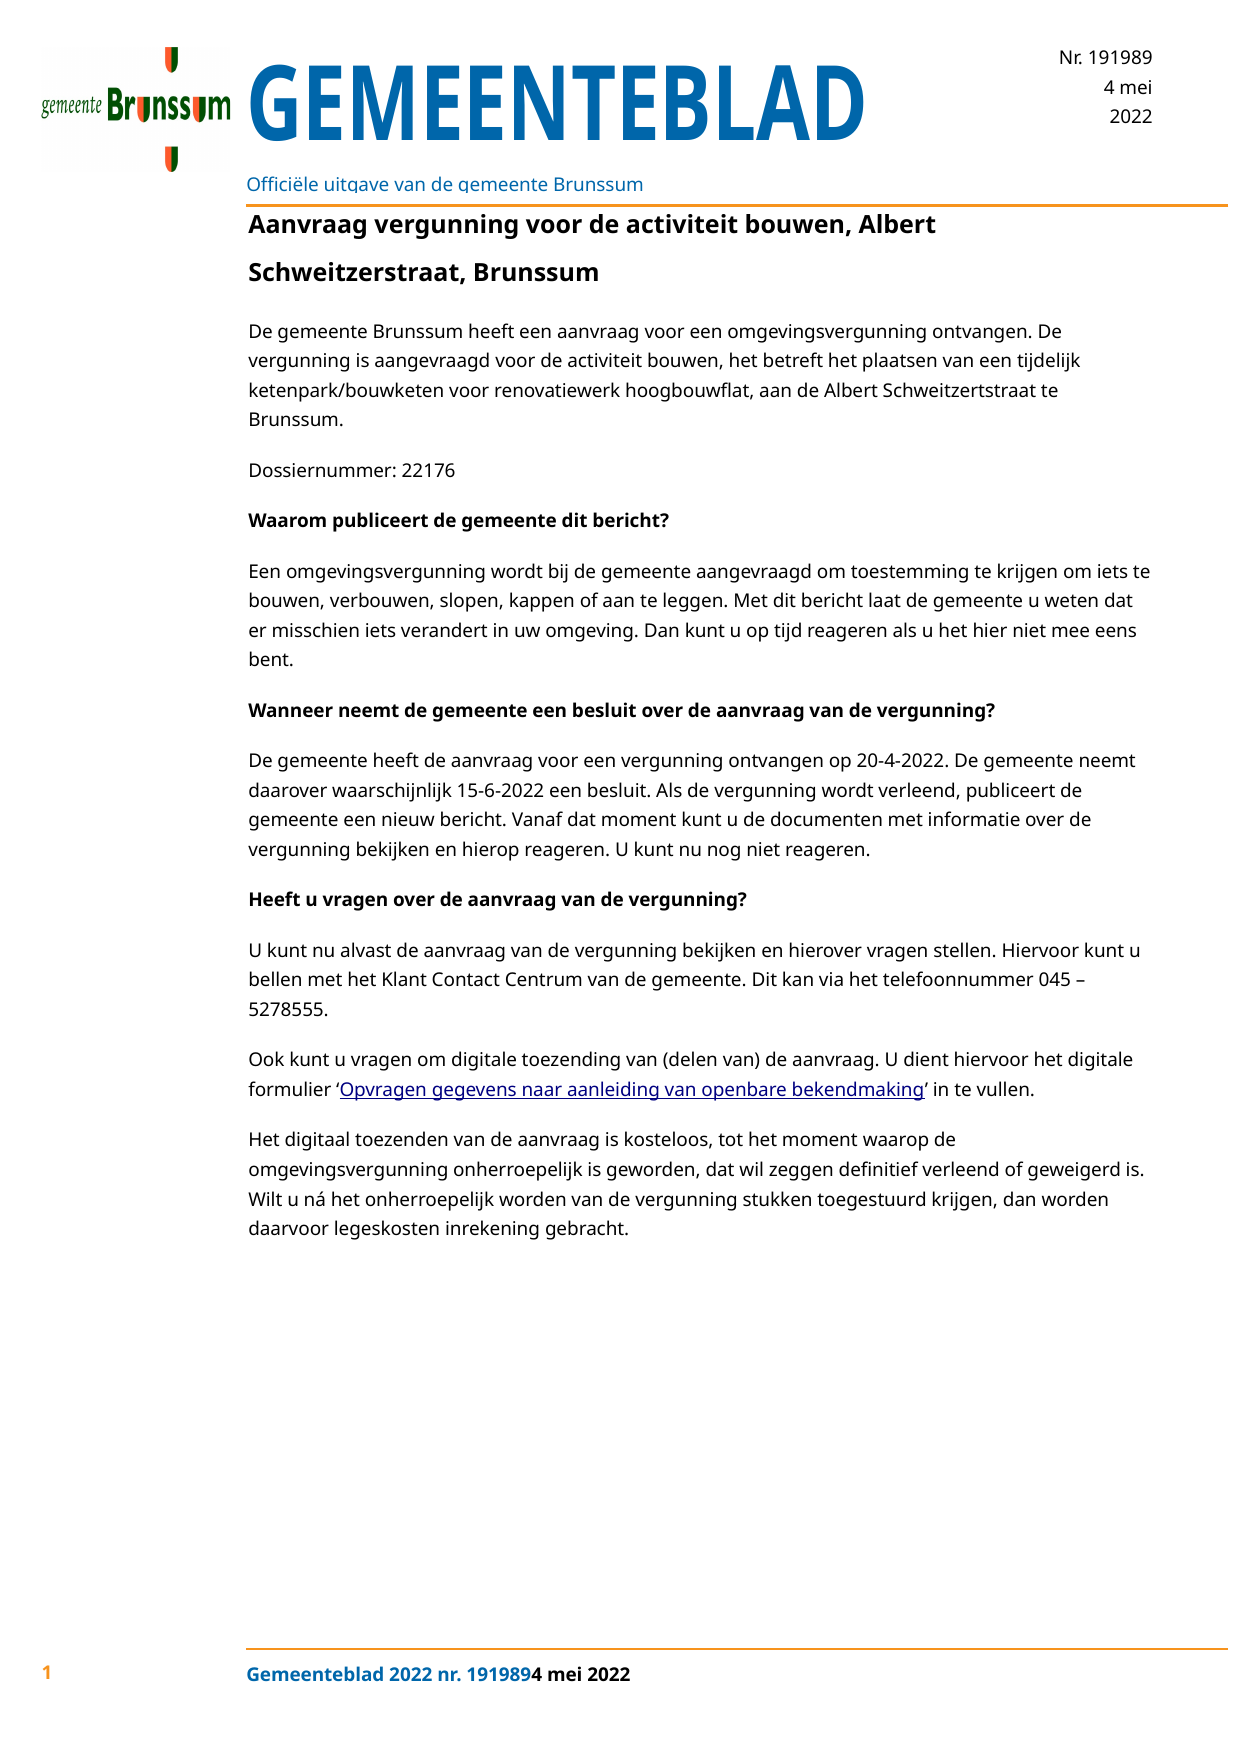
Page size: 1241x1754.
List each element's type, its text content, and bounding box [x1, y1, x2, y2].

text De gemeente Brunssum heeft een aanvraag voor een omgevingsvergunning ontvangen. De vergunning is aangevraagd voor de activiteit bouwen, het betreft het plaatsen van een tijdelijk ketenpark/bouwketen voor renovatiewerk hoogbouwflat, aan de Albert Schweitzertstraat te Brunssum. [248, 318, 1152, 432]
text Wanneer neemt de gemeente een besluit over de aanvraag van de vergunning? [248, 697, 1152, 723]
text Een omgevingsvergunning wordt bij de gemeente aangevraagd om toestemming te krijgen om iets te bouwen, verbouwen, slopen, kappen of aan te leggen. Met dit bericht laat de gemeente u weten dat er misschien iets verandert in uw omgeving. Dan kunt u op tijd reageren als u het hier niet mee eens bent. [248, 558, 1152, 672]
text Heeft u vragen over de aanvraag van de vergunning? [248, 887, 1152, 912]
text Het digitaal toezenden van de aanvraag is kosteloos, tot het moment waarop de omgevingsvergunning onherroepelijk is geworden, dat wil zeggen definitief verleend of geweigerd is. Wilt u ná het onherroepelijk worden van de vergunning stukken toegestuurd krijgen, dan worden daarvoor legeskosten inrekening gebracht. [248, 1127, 1152, 1241]
picture [41, 47, 231, 172]
text U kunt nu alvast de aanvraag van de vergunning bekijken en hierover vragen stellen. Hiervoor kunt u bellen met het Klant Contact Centrum van de gemeente. Dit kan via het telefoonnummer 045 – 5278555. [248, 937, 1152, 1022]
text Waarom publiceert de gemeente dit bericht? [248, 507, 1152, 533]
text De gemeente heeft de aanvraag voor een vergunning ontvangen op 20-4-2022. De gemeente neemt daarover waarschijnlijk 15-6-2022 een besluit. Als de vergunning wordt verleend, publiceert de gemeente een nieuw bericht. Vanaf dat moment kunt u de documenten met informatie over de vergunning bekijken en hierop reageren. U kunt nu nog niet reageren. [248, 747, 1152, 862]
text Ook kunt u vragen om digitale toezending van (delen van) de aanvraag. U dient hiervoor het digitale formulier ‘Opvragen gegevens naar aanleiding van openbare bekendmaking’ in te vullen. [248, 1047, 1152, 1102]
text Aanvraag vergunning voor de activiteit bouwen, Albert Schweitzerstraat, Brunssum [248, 207, 1152, 288]
text Dossiernummer: 22176 [248, 457, 1152, 483]
